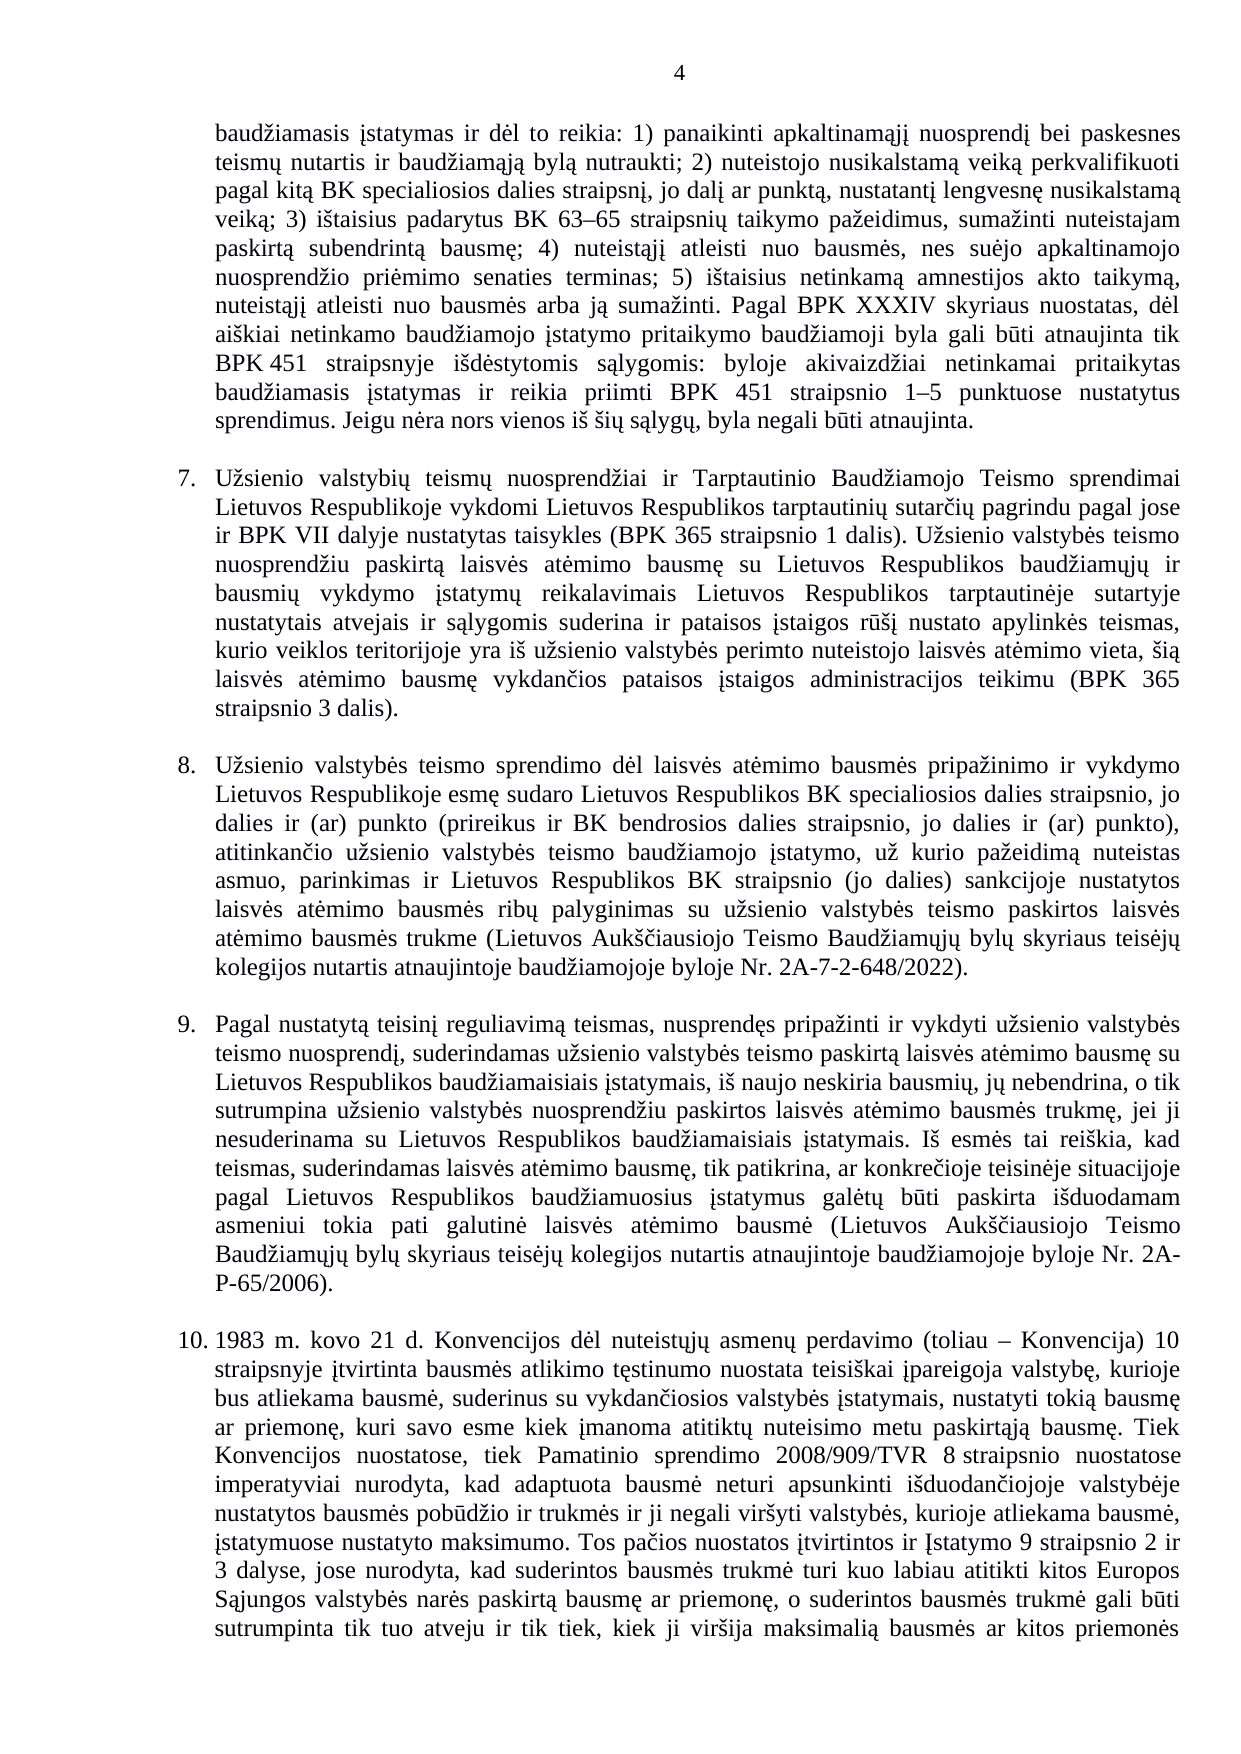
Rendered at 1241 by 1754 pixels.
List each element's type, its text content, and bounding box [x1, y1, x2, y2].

text baudžiamasis įstatymas ir dėl to reikia: 1) panaikinti apkaltinamąjį nuosprendį bei paskesnes teismų nutartis ir baudžiamąją bylą nutraukti; 2) nuteistojo nusikalstamą veiką perkvalifikuoti pagal kitą BK specialiosios dalies straipsnį, jo dalį ar punktą, nustatantį lengvesnę nusikalstamą veiką; 3) ištaisius padarytus BK 63–65 straipsnių taikymo pažeidimus, sumažinti nuteistajam paskirtą subendrintą bausmę; 4) nuteistąjį atleisti nuo bausmės, nes suėjo apkaltinamojo nuosprendžio priėmimo senaties terminas; 5) ištaisius netinkamą amnestijos akto taikymą, nuteistąjį atleisti nuo bausmės arba ją sumažinti. Pagal BPK XXXIV skyriaus nuostatas, dėl aiškiai netinkamo baudžiamojo įstatymo pritaikymo baudžiamoji byla gali būti atnaujinta tik BPK 451 straipsnyje išdėstytomis sąlygomis: byloje akivaizdžiai netinkamai pritaikytas baudžiamasis įstatymas ir reikia priimti BPK 451 straipsnio 1–5 punktuose nustatytus sprendimus. Jeigu nėra nors vienos iš šių sąlygų, byla negali būti atnaujinta. [177, 118, 1181, 434]
text 9. Pagal nustatytą teisinį reguliavimą teismas, nusprendęs pripažinti ir vykdyti užsienio valstybės teismo nuosprendį, suderindamas užsienio valstybės teismo paskirtą laisvės atėmimo bausmę su Lietuvos Respublikos baudžiamaisiais įstatymais, iš naujo neskiria bausmių, jų nebendrina, o tik sutrumpina užsienio valstybės nuosprendžiu paskirtos laisvės atėmimo bausmės trukmę, jei ji nesuderinama su Lietuvos Respublikos baudžiamaisiais įstatymais. Iš esmės tai reiškia, kad teismas, suderindamas laisvės atėmimo bausmę, tik patikrina, ar konkrečioje teisinėje situacijoje pagal Lietuvos Respublikos baudžiamuosius įstatymus galėtų būti paskirta išduodamam asmeniui tokia pati galutinė laisvės atėmimo bausmė (Lietuvos Aukščiausiojo Teismo Baudžiamųjų bylų skyriaus teisėjų kolegijos nutartis atnaujintoje baudžiamojoje byloje Nr. 2A-P-65/2006). [177, 1009, 1181, 1297]
text 8. Užsienio valstybės teismo sprendimo dėl laisvės atėmimo bausmės pripažinimo ir vykdymo Lietuvos Respublikoje esmę sudaro Lietuvos Respublikos BK specialiosios dalies straipsnio, jo dalies ir (ar) punkto (prireikus ir BK bendrosios dalies straipsnio, jo dalies ir (ar) punkto), atitinkančio užsienio valstybės teismo baudžiamojo įstatymo, už kurio pažeidimą nuteistas asmuo, parinkimas ir Lietuvos Respublikos BK straipsnio (jo dalies) sankcijoje nustatytos laisvės atėmimo bausmės ribų palyginimas su užsienio valstybės teismo paskirtos laisvės atėmimo bausmės trukme (Lietuvos Aukščiausiojo Teismo Baudžiamųjų bylų skyriaus teisėjų kolegijos nutartis atnaujintoje baudžiamojoje byloje Nr. 2A-7-2-648/2022). [177, 751, 1181, 981]
text 10. 1983 m. kovo 21 d. Konvencijos dėl nuteistųjų asmenų perdavimo (toliau – Konvencija) 10 straipsnyje įtvirtinta bausmės atlikimo tęstinumo nuostata teisiškai įpareigoja valstybę, kurioje bus atliekama bausmė, suderinus su vykdančiosios valstybės įstatymais, nustatyti tokią bausmę ar priemonę, kuri savo esme kiek įmanoma atitiktų nuteisimo metu paskirtąją bausmę. Tiek Konvencijos nuostatose, tiek Pamatinio sprendimo 2008/909/TVR 8 straipsnio nuostatose imperatyviai nurodyta, kad adaptuota bausmė neturi apsunkinti išduodančiojoje valstybėje nustatytos bausmės pobūdžio ir trukmės ir ji negali viršyti valstybės, kurioje atliekama bausmė, įstatymuose nustatyto maksimumo. Tos pačios nuostatos įtvirtintos ir Įstatymo 9 straipsnio 2 ir 3 dalyse, jose nurodyta, kad suderintos bausmės trukmė turi kuo labiau atitikti kitos Europos Sąjungos valstybės narės paskirtą bausmę ar priemonę, o suderintos bausmės trukmė gali būti sutrumpinta tik tuo atveju ir tik tiek, kiek ji viršija maksimalią bausmės ar kitos priemonės [177, 1326, 1181, 1642]
text 7. Užsienio valstybių teismų nuosprendžiai ir Tarptautinio Baudžiamojo Teismo sprendimai Lietuvos Respublikoje vykdomi Lietuvos Respublikos tarptautinių sutarčių pagrindu pagal jose ir BPK VII dalyje nustatytas taisykles (BPK 365 straipsnio 1 dalis). Užsienio valstybės teismo nuosprendžiu paskirtą laisvės atėmimo bausmę su Lietuvos Respublikos baudžiamųjų ir bausmių vykdymo įstatymų reikalavimais Lietuvos Respublikos tarptautinėje sutartyje nustatytais atvejais ir sąlygomis suderina ir pataisos įstaigos rūšį nustato apylinkės teismas, kurio veiklos teritorijoje yra iš užsienio valstybės perimto nuteistojo laisvės atėmimo vieta, šią laisvės atėmimo bausmę vykdančios pataisos įstaigos administracijos teikimu (BPK 365 straipsnio 3 dalis). [177, 463, 1181, 722]
